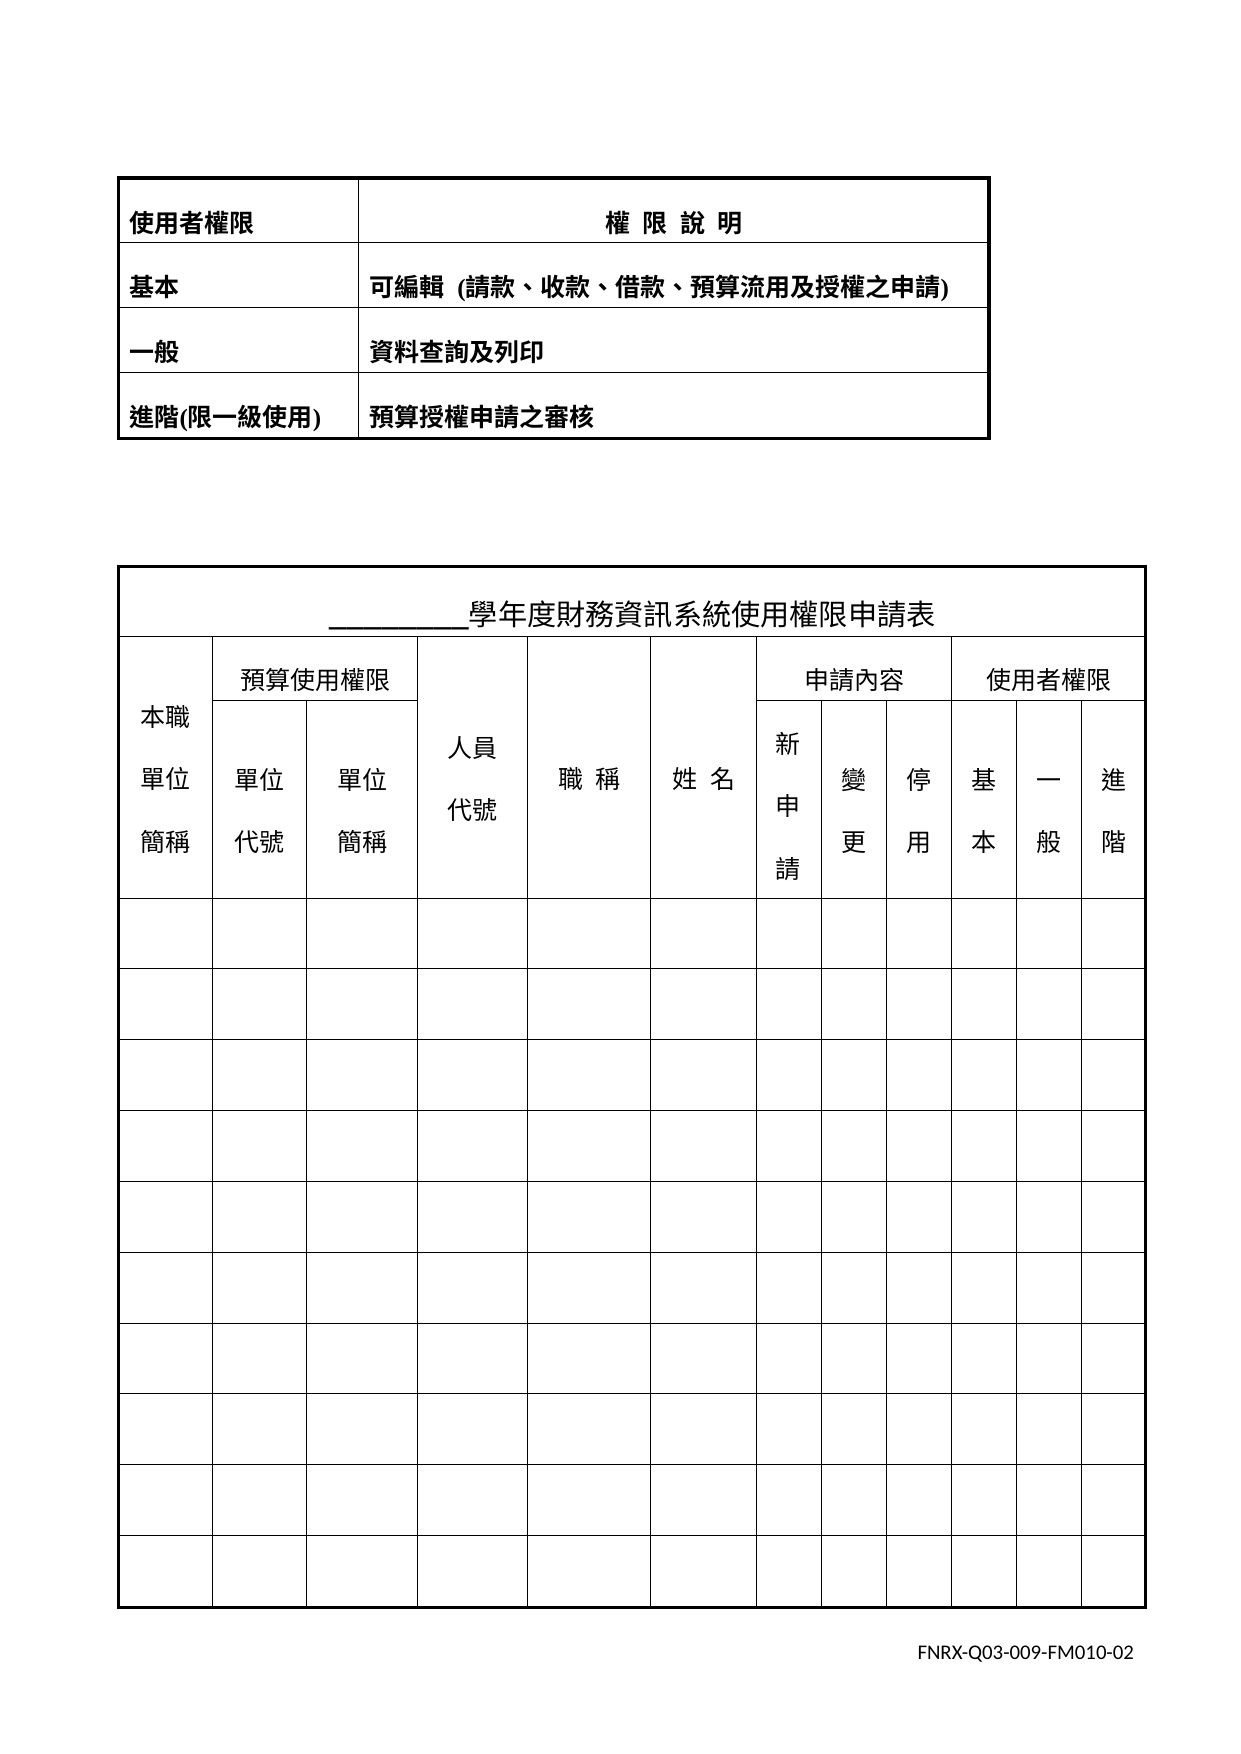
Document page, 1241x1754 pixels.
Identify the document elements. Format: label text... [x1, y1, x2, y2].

table_cell [887, 969, 951, 1039]
table_cell [952, 1465, 1016, 1535]
table_cell [1082, 899, 1144, 968]
table_cell [418, 969, 527, 1039]
table_cell [757, 1253, 821, 1322]
table_cell [307, 899, 417, 968]
table_cell [213, 1040, 306, 1110]
table_cell [528, 1394, 650, 1464]
table_cell 進階(限一級使用) [120, 373, 358, 437]
table_cell [307, 1040, 417, 1110]
table_cell [528, 1111, 650, 1181]
table_cell 停用 [887, 701, 951, 897]
table_cell [528, 969, 650, 1039]
table_cell [307, 969, 417, 1039]
table_cell 基本 [952, 701, 1016, 897]
table_cell [757, 1465, 821, 1535]
table_cell [418, 1111, 527, 1181]
table_cell [822, 1253, 886, 1322]
table_cell [528, 1536, 650, 1606]
table_cell [651, 1394, 756, 1464]
table_cell [887, 899, 951, 968]
table_cell [1082, 1182, 1144, 1252]
table_cell [120, 1465, 212, 1535]
table_cell [822, 1040, 886, 1110]
table_cell [757, 1111, 821, 1181]
table_cell [1082, 1324, 1144, 1393]
table_cell [887, 1394, 951, 1464]
table_cell [307, 1324, 417, 1393]
table_cell [952, 1536, 1016, 1606]
table_cell [1017, 1536, 1081, 1606]
table_cell [822, 1324, 886, 1393]
table_cell 一般 [1017, 701, 1081, 897]
table_cell 申請內容 [757, 637, 951, 699]
table_cell [213, 899, 306, 968]
table_cell [120, 1324, 212, 1393]
table_cell [1017, 1111, 1081, 1181]
table_cell [213, 1111, 306, 1181]
table_cell [1082, 1040, 1144, 1110]
table_cell [1082, 1253, 1144, 1322]
table_cell [1017, 1040, 1081, 1110]
table_cell [307, 1253, 417, 1322]
table_cell [952, 1394, 1016, 1464]
table_cell [418, 1536, 527, 1606]
table_cell [822, 1536, 886, 1606]
table_cell [651, 1536, 756, 1606]
table_cell [307, 1394, 417, 1464]
table_cell [887, 1253, 951, 1322]
table_cell [418, 899, 527, 968]
table_cell [651, 1465, 756, 1535]
table_cell [1017, 899, 1081, 968]
table_cell [822, 969, 886, 1039]
table_cell [952, 1040, 1016, 1110]
table_cell [1017, 1324, 1081, 1393]
table_cell [213, 1324, 306, 1393]
table_cell [822, 1182, 886, 1252]
table_cell [307, 1536, 417, 1606]
table_cell [213, 1465, 306, 1535]
table_cell [651, 1324, 756, 1393]
table_cell [651, 1253, 756, 1322]
table_cell [651, 899, 756, 968]
table_cell [120, 899, 212, 968]
table_cell [120, 1394, 212, 1464]
table_cell [120, 969, 212, 1039]
table_cell [418, 1394, 527, 1464]
table_cell [120, 1040, 212, 1110]
table_cell [952, 1253, 1016, 1322]
table_cell [528, 899, 650, 968]
table_cell [120, 1536, 212, 1606]
table_cell [213, 1394, 306, 1464]
table_cell [651, 1111, 756, 1181]
table_header 使用者權限 [120, 180, 358, 242]
table_cell [213, 1536, 306, 1606]
table_cell [757, 1324, 821, 1393]
table_cell [418, 1253, 527, 1322]
table_cell [1017, 969, 1081, 1039]
table_header ________學年度財務資訊系統使用權限申請表 [120, 568, 1144, 636]
table_cell [952, 899, 1016, 968]
table_cell [887, 1536, 951, 1606]
table_cell [757, 899, 821, 968]
table_cell [887, 1324, 951, 1393]
table_cell [952, 1111, 1016, 1181]
table_cell [528, 1465, 650, 1535]
table_cell 變更 [822, 701, 886, 897]
table_cell [757, 1394, 821, 1464]
table_cell [120, 1253, 212, 1322]
table_cell 可編輯 (請款、收款、借款、預算流用及授權之申請) [359, 243, 987, 307]
table_cell 單位 簡稱 [307, 701, 417, 897]
table_cell [651, 1040, 756, 1110]
table_cell [528, 1324, 650, 1393]
table_cell [757, 969, 821, 1039]
table_cell 一般 [120, 308, 358, 372]
table_cell [1082, 1465, 1144, 1535]
table_cell [1082, 1536, 1144, 1606]
table_cell 基本 [120, 243, 358, 307]
table_cell [418, 1465, 527, 1535]
table_cell [1017, 1465, 1081, 1535]
table_cell 單位 代號 [213, 701, 306, 897]
table_cell [1082, 1394, 1144, 1464]
table_cell [528, 1253, 650, 1322]
table_cell [307, 1182, 417, 1252]
table_cell [120, 1182, 212, 1252]
table_cell [822, 1111, 886, 1181]
table_cell [822, 1465, 886, 1535]
table_cell [213, 969, 306, 1039]
table_cell [1017, 1394, 1081, 1464]
table_cell [1017, 1253, 1081, 1322]
table_cell [1082, 1111, 1144, 1181]
table_cell 資料查詢及列印 [359, 308, 987, 372]
table_cell [822, 899, 886, 968]
table_cell [822, 1394, 886, 1464]
table_cell [213, 1182, 306, 1252]
table_cell 新 申 請 [757, 701, 821, 897]
table_cell [757, 1040, 821, 1110]
table_cell [418, 1324, 527, 1393]
table_cell 本職單位簡稱 [120, 637, 212, 897]
table_cell 進階 [1082, 701, 1144, 897]
table_cell 姓 名 [651, 637, 756, 897]
table_cell [213, 1253, 306, 1322]
table_cell [887, 1111, 951, 1181]
table_cell [307, 1465, 417, 1535]
table_cell [528, 1040, 650, 1110]
table_cell [1017, 1182, 1081, 1252]
table_cell [528, 1182, 650, 1252]
table_header 權 限 說 明 [359, 180, 987, 242]
table_cell [651, 1182, 756, 1252]
table_cell [120, 1111, 212, 1181]
table_cell [307, 1111, 417, 1181]
table_cell 預算使用權限 [213, 637, 417, 699]
table_cell [952, 969, 1016, 1039]
table_cell [952, 1324, 1016, 1393]
table_cell [887, 1465, 951, 1535]
table_cell [651, 969, 756, 1039]
table_cell [757, 1536, 821, 1606]
table_cell [418, 1040, 527, 1110]
table_cell [887, 1040, 951, 1110]
table_cell [887, 1182, 951, 1252]
table_cell 人員 代號 [418, 637, 527, 897]
table_cell [418, 1182, 527, 1252]
table_cell 預算授權申請之審核 [359, 373, 987, 437]
table_cell 使用者權限 [952, 637, 1144, 699]
table_cell [757, 1182, 821, 1252]
table_cell [1082, 969, 1144, 1039]
table_cell [952, 1182, 1016, 1252]
table_cell 職 稱 [528, 637, 650, 897]
